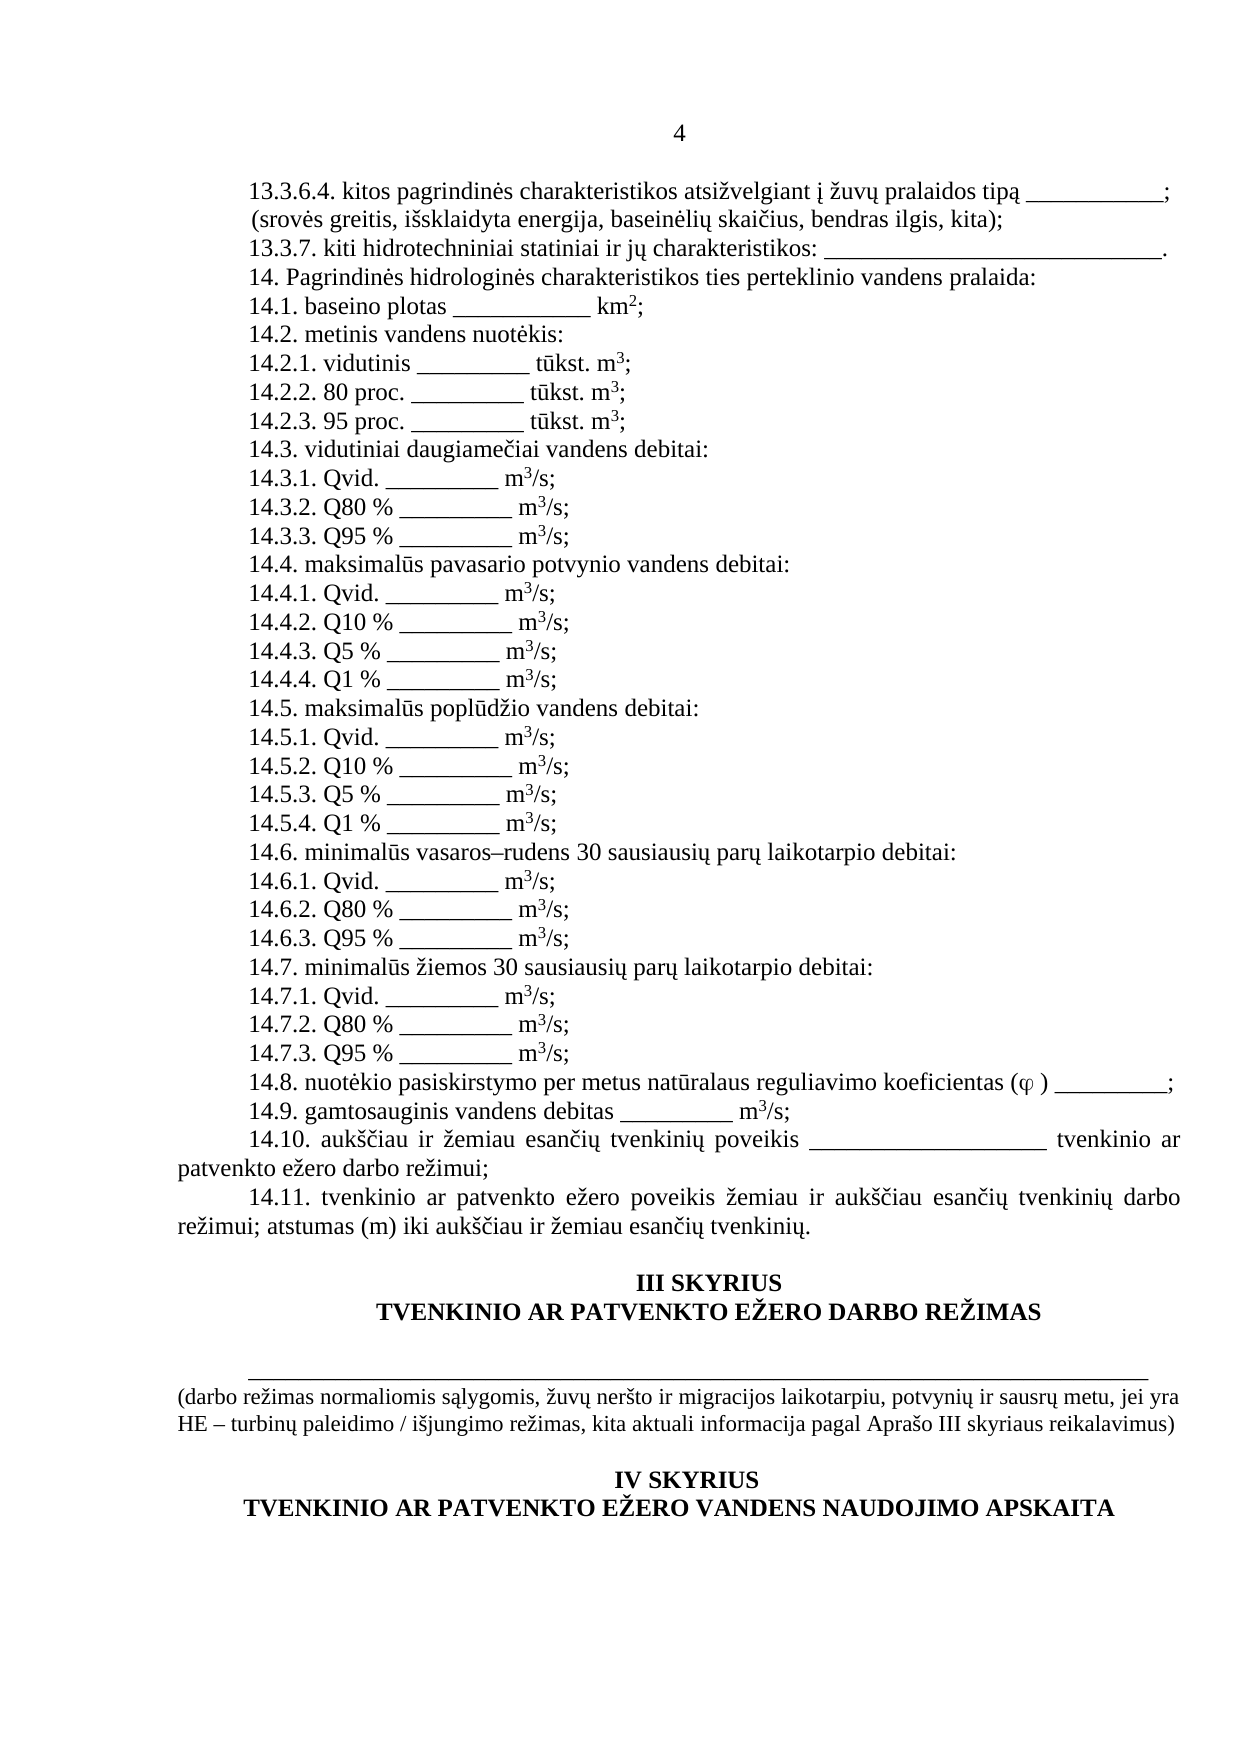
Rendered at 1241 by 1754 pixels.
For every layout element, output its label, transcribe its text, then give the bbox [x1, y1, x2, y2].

text 14.7. minimalūs žiemos 30 sausiausių parų laikotarpio debitai: [177, 952, 1181, 981]
text 14.4. maksimalūs pavasario potvynio vandens debitai: [177, 549, 1181, 578]
text 14.11. tvenkinio ar patvenkto ežero poveikis žemiau ir aukščiau esančių tvenkinių darbo režimui; atstumas (m) iki aukščiau ir žemiau esančių tvenkinių. [177, 1182, 1181, 1239]
text TVENKINIO AR PATVENKTO EŽERO DARBO REŽIMAS [236, 1297, 1181, 1326]
text 14.9. gamtosauginis vandens debitas _________ m3/s; [177, 1096, 1181, 1124]
text 14.5.4. Q1 % _________ m3/s; [177, 808, 1181, 837]
text 14.2.3. 95 proc. _________ tūkst. m3; [177, 406, 1181, 434]
text 14.10. aukščiau ir žemiau esančių tvenkinių poveikis ___________________ tvenkinio ar patvenkto ežero darbo režimui; [177, 1124, 1181, 1182]
text 14.3. vidutiniai daugiamečiai vandens debitai: [177, 434, 1181, 463]
text 14.1. baseino plotas ___________ km2; [177, 291, 1181, 319]
text 14.5.3. Q5 % _________ m3/s; [177, 779, 1181, 808]
text 14. Pagrindinės hidrologinės charakteristikos ties perteklinio vandens pralaida: [177, 262, 1181, 291]
text ________________________________________________________________________ [177, 1354, 1181, 1383]
text 14.4.3. Q5 % _________ m3/s; [177, 636, 1181, 664]
text 14.7.2. Q80 % _________ m3/s; [177, 1009, 1181, 1038]
text TVENKINIO AR PATVENKTO EŽERO VANDENS NAUDOJIMO APSKAITA [177, 1493, 1181, 1522]
text IV SKYRIUS [192, 1465, 1181, 1493]
text 14.4.4. Q1 % _________ m3/s; [177, 664, 1181, 693]
text 14.6.1. Qvid. _________ m3/s; [177, 866, 1181, 894]
text III SKYRIUS [236, 1268, 1181, 1297]
text 14.7.1. Qvid. _________ m3/s; [177, 981, 1181, 1009]
text 14.6.2. Q80 % _________ m3/s; [177, 894, 1181, 923]
text 14.3.3. Q95 % _________ m3/s; [177, 521, 1181, 549]
text 14.4.1. Qvid. _________ m3/s; [177, 578, 1181, 607]
text (darbo režimas normaliomis sąlygomis, žuvų neršto ir migracijos laikotarpiu, potvynių ir sausrų metu, jei yra HE – turbinų paleidimo / išjungimo režimas, kita aktuali informacija pagal Aprašo III skyriaus reikalavimus) [177, 1383, 1181, 1436]
text 14.8. nuotėkio pasiskirstymo per metus natūralaus reguliavimo koeficientas ( ) _________; [177, 1067, 1181, 1096]
text 14.3.1. Qvid. _________ m3/s; [177, 463, 1181, 492]
text 14.2. metinis vandens nuotėkis: [177, 319, 1181, 348]
text 14.6.3. Q95 % _________ m3/s; [177, 923, 1181, 952]
text 14.6. minimalūs vasaros–rudens 30 sausiausių parų laikotarpio debitai: [177, 837, 1181, 866]
text (srovės greitis, išsklaidyta energija, baseinėlių skaičius, bendras ilgis, kita); [177, 204, 1181, 233]
text 14.5. maksimalūs poplūdžio vandens debitai: [177, 693, 1181, 722]
text 13.3.7. kiti hidrotechniniai statiniai ir jų charakteristikos: ___________________________. [177, 233, 1181, 262]
text 14.5.1. Qvid. _________ m3/s; [177, 722, 1181, 751]
text 14.5.2. Q10 % _________ m3/s; [177, 751, 1181, 779]
text 13.3.6.4. kitos pagrindinės charakteristikos atsižvelgiant į žuvų pralaidos tipą ___________; [177, 176, 1181, 204]
text 14.7.3. Q95 % _________ m3/s; [177, 1038, 1181, 1067]
text 14.2.1. vidutinis _________ tūkst. m3; [177, 348, 1181, 377]
text 14.3.2. Q80 % _________ m3/s; [177, 492, 1181, 521]
text 14.2.2. 80 proc. _________ tūkst. m3; [177, 377, 1181, 406]
text 14.4.2. Q10 % _________ m3/s; [177, 607, 1181, 636]
